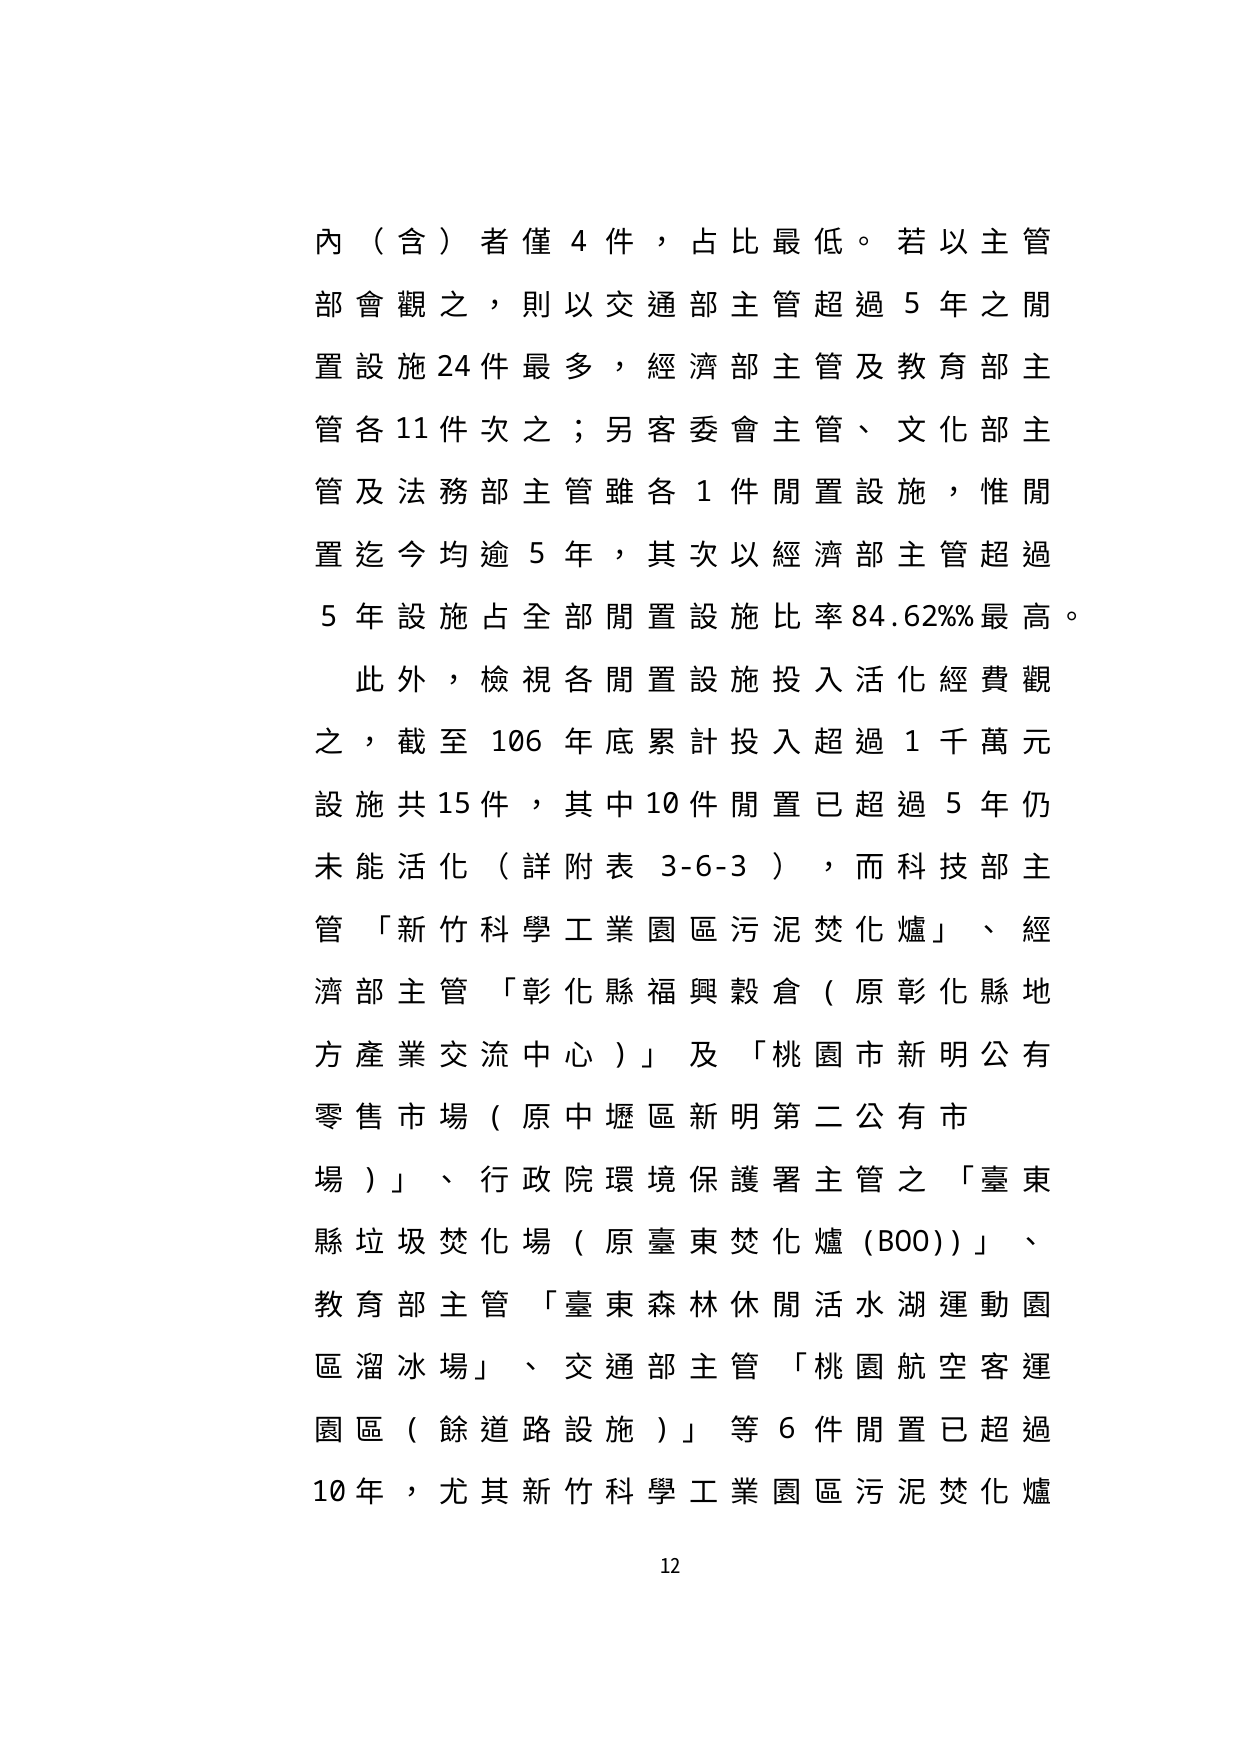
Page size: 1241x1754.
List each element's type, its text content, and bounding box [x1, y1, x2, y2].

text 此外，檢視各閒置設施投入活化經費觀之，截至106年底累計投入超過1千萬元設施共15件，其中10件閒置已超過5年仍未能活化（詳附表3-6-3），而科技部主管「新竹科學工業園區污泥焚化爐」、經濟部主管「彰化縣福興穀倉(原彰化縣地方產業交流中心)」及「桃園市新明公有零售市場(原中壢區新明第二公有市場)」、行政院環境保護署主管之「臺東縣垃圾焚化場(原臺東焚化爐(BOO))」、教育部主管「臺東森林休閒活水湖運動園區溜冰場」、交通部主管「桃園航空客運園區(餘道路設施)」等6件閒置已超過10年，尤其新竹科學工業園區污泥焚化爐 [271, 636, 1058, 1511]
text 截至106年底，工程會列管尚待活化之閒置設施共100件（詳附表3-6-2），其中閒置至106年底逾5年者計72件，占72%，逾3年至5年者計12件，占12%；逾1年至3年者計12件，占12%；1年以內（含）者僅4件，占比最低。若以主管部會觀之，則以交通部主管超過5年之閒置設施24件最多，經濟部主管及教育部主管各11件次之；另客委會主管、文化部主管及法務部主管雖各1件閒置設施，惟閒置迄今均逾5年，其次以經濟部主管超過5年設施占全部閒置設施比率84.62%%最高。 [271, 198, 1058, 636]
